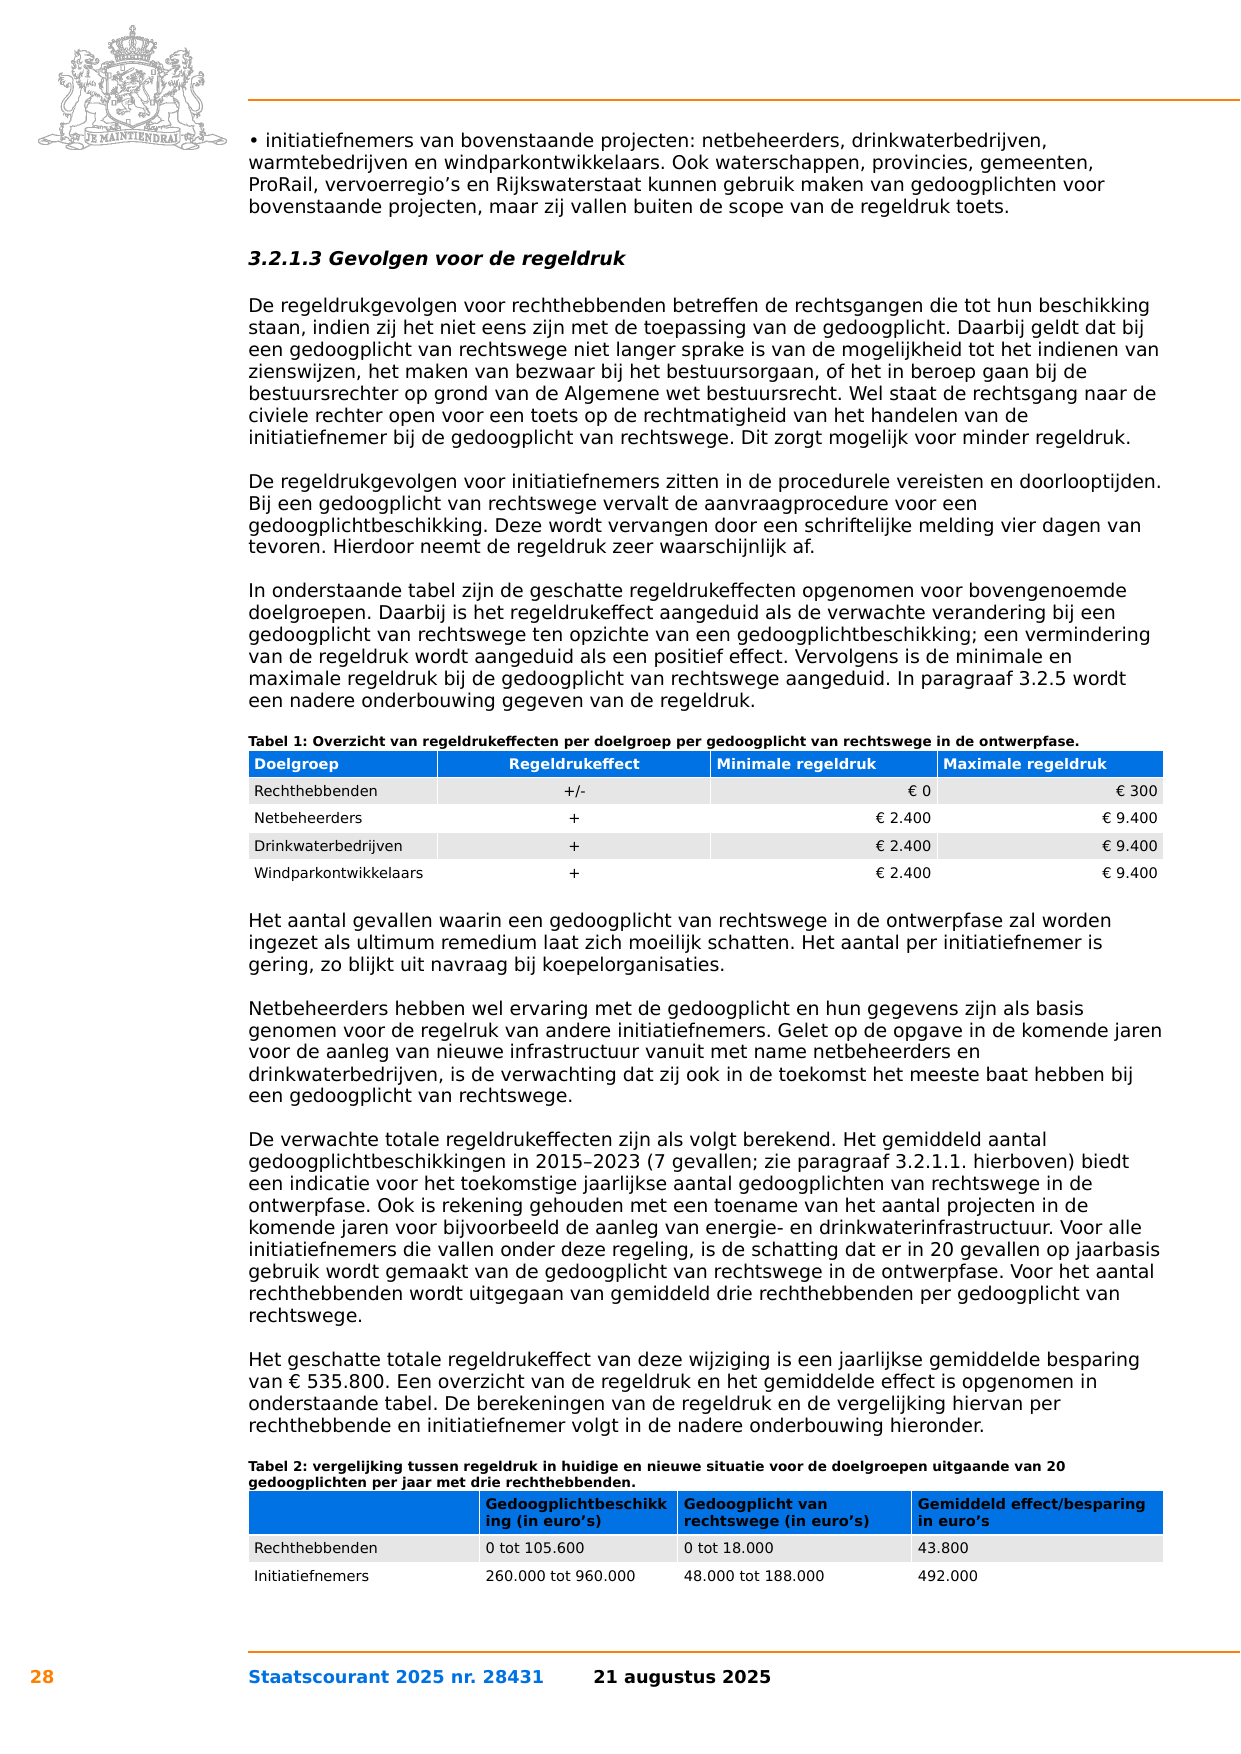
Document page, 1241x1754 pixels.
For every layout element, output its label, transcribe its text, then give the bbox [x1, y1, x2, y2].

table_cell Gedoogplicht van rechtswege (in euro’s) [678, 1491, 911, 1534]
text In onderstaande tabel zijn de geschatte regeldrukeffecten opgenomen voor bovengenoemde doelgroepen. Daarbij is het regeldrukeffect aangeduid als de verwachte verandering bij een gedoogplicht van rechtswege ten opzichte van een gedoogplichtbeschikking; een vermindering van de regeldruk wordt aangeduid als een positief effect. Vervolgens is de minimale en maximale regeldruk bij de gedoogplicht van rechtswege aangeduid. In paragraaf 3.2.5 wordt een nadere onderbouwing gegeven van de regeldruk. [248, 580, 1163, 712]
text De verwachte totale regeldrukeffecten zijn als volgt berekend. Het gemiddeld aantal gedoogplichtbeschikkingen in 2015–2023 (7 gevallen; zie paragraaf 3.2.1.1. hierboven) biedt een indicatie voor het toekomstige jaarlijkse aantal gedoogplichten van rechtswege in de ontwerpfase. Ook is rekening gehouden met een toename van het aantal projecten in de komende jaren voor bijvoorbeeld de aanleg van energie- en drinkwaterinfrastructuur. Voor alle initiatiefnemers die vallen onder deze regeling, is de schatting dat er in 20 gevallen op jaarbasis gebruik wordt gemaakt van de gedoogplicht van rechtswege in de ontwerpfase. Voor het aantal rechthebbenden wordt uitgegaan van gemiddeld drie rechthebbenden per gedoogplicht van rechtswege. [248, 1129, 1163, 1327]
table_header Tabel 1: Overzicht van regeldrukeffecten per doelgroep per gedoogplicht van rechtswege in de ontwerpfase. [248, 734, 1163, 750]
table_cell +/- [438, 778, 710, 804]
table_cell 48.000 tot 188.000 [678, 1563, 911, 1589]
table_cell + [438, 806, 710, 832]
table_cell € 9.400 [938, 833, 1163, 859]
table_cell Doelgroep [249, 751, 437, 777]
table_cell Minimale regeldruk [711, 751, 937, 777]
table_cell Netbeheerders [249, 806, 437, 832]
table_cell 492.000 [912, 1563, 1163, 1589]
text Het geschatte totale regeldrukeffect van deze wijziging is een jaarlijkse gemiddelde besparing van € 535.800. Een overzicht van de regeldruk en het gemiddelde effect is opgenomen in onderstaande tabel. De berekeningen van de regeldruk en de vergelijking hiervan per rechthebbende en initiatiefnemer volgt in de nadere onderbouwing hieronder. [248, 1349, 1163, 1437]
table_cell Windparkontwikkelaars [249, 860, 437, 887]
table_cell € 2.400 [711, 860, 937, 887]
table_cell € 9.400 [938, 806, 1163, 832]
table_cell Drinkwaterbedrijven [249, 833, 437, 859]
table_cell Gedoogplichtbeschikking (in euro’s) [480, 1491, 677, 1534]
table_cell 260.000 tot 960.000 [480, 1563, 677, 1589]
table_cell Gemiddeld effect/besparing in euro’s [912, 1491, 1163, 1534]
table_header Tabel 2: vergelijking tussen regeldruk in huidige en nieuwe situatie voor de doelgroepen uitgaande van 20 gedoogplichten per jaar met drie rechthebbenden. [248, 1459, 1163, 1490]
table_cell Initiatiefnemers [249, 1563, 479, 1589]
table_cell € 9.400 [938, 860, 1163, 887]
table_cell € 2.400 [711, 833, 937, 859]
table_cell Rechthebbenden [249, 1536, 479, 1562]
table_cell Regeldrukeffect [438, 751, 710, 777]
table_cell € 300 [938, 778, 1163, 804]
table_cell € 2.400 [711, 806, 937, 832]
table_cell 0 tot 105.600 [480, 1536, 677, 1562]
text Netbeheerders hebben wel ervaring met de gedoogplicht en hun gegevens zijn als basis genomen voor de regelruk van andere initiatiefnemers. Gelet op de opgave in de komende jaren voor de aanleg van nieuwe infrastructuur vanuit met name netbeheerders en drinkwaterbedrijven, is de verwachting dat zij ook in de toekomst het meeste baat hebben bij een gedoogplicht van rechtswege. [248, 997, 1163, 1107]
table_cell € 0 [711, 778, 937, 804]
text De regeldrukgevolgen voor initiatiefnemers zitten in de procedurele vereisten en doorlooptijden. Bij een gedoogplicht van rechtswege vervalt de aanvraagprocedure voor een gedoogplichtbeschikking. Deze wordt vervangen door een schriftelijke melding vier dagen van tevoren. Hierdoor neemt de regeldruk zeer waarschijnlijk af. [248, 471, 1163, 558]
table_cell + [438, 860, 710, 887]
table_cell Maximale regeldruk [938, 751, 1163, 777]
picture [38, 25, 227, 150]
table_cell 0 tot 18.000 [678, 1536, 911, 1562]
table_cell + [438, 833, 710, 859]
text • initiatiefnemers van bovenstaande projecten: netbeheerders, drinkwaterbedrijven, warmtebedrijven en windparkontwikkelaars. Ook waterschappen, provincies, gemeenten, ProRail, vervoerregio’s en Rijkswaterstaat kunnen gebruik maken van gedoogplichten voor bovenstaande projecten, maar zij vallen buiten de scope van de regeldruk toets. [248, 130, 1163, 218]
text Het aantal gevallen waarin een gedoogplicht van rechtswege in de ontwerpfase zal worden ingezet als ultimum remedium laat zich moeilijk schatten. Het aantal per initiatiefnemer is gering, zo blijkt uit navraag bij koepelorganisaties. [248, 910, 1163, 976]
subtitle 3.2.1.3 Gevolgen voor de regeldruk [248, 248, 1163, 270]
table_cell Rechthebbenden [249, 778, 437, 804]
table_cell 43.800 [912, 1536, 1163, 1562]
table_cell [249, 1491, 479, 1534]
text De regeldrukgevolgen voor rechthebbenden betreffen de rechtsgangen die tot hun beschikking staan, indien zij het niet eens zijn met de toepassing van de gedoogplicht. Daarbij geldt dat bij een gedoogplicht van rechtswege niet langer sprake is van de mogelijkheid tot het indienen van zienswijzen, het maken van bezwaar bij het bestuursorgaan, of het in beroep gaan bij de bestuursrechter op grond van de Algemene wet bestuursrecht. Wel staat de rechtsgang naar de civiele rechter open voor een toets op de rechtmatigheid van het handelen van de initiatiefnemer bij de gedoogplicht van rechtswege. Dit zorgt mogelijk voor minder regeldruk. [248, 295, 1163, 449]
